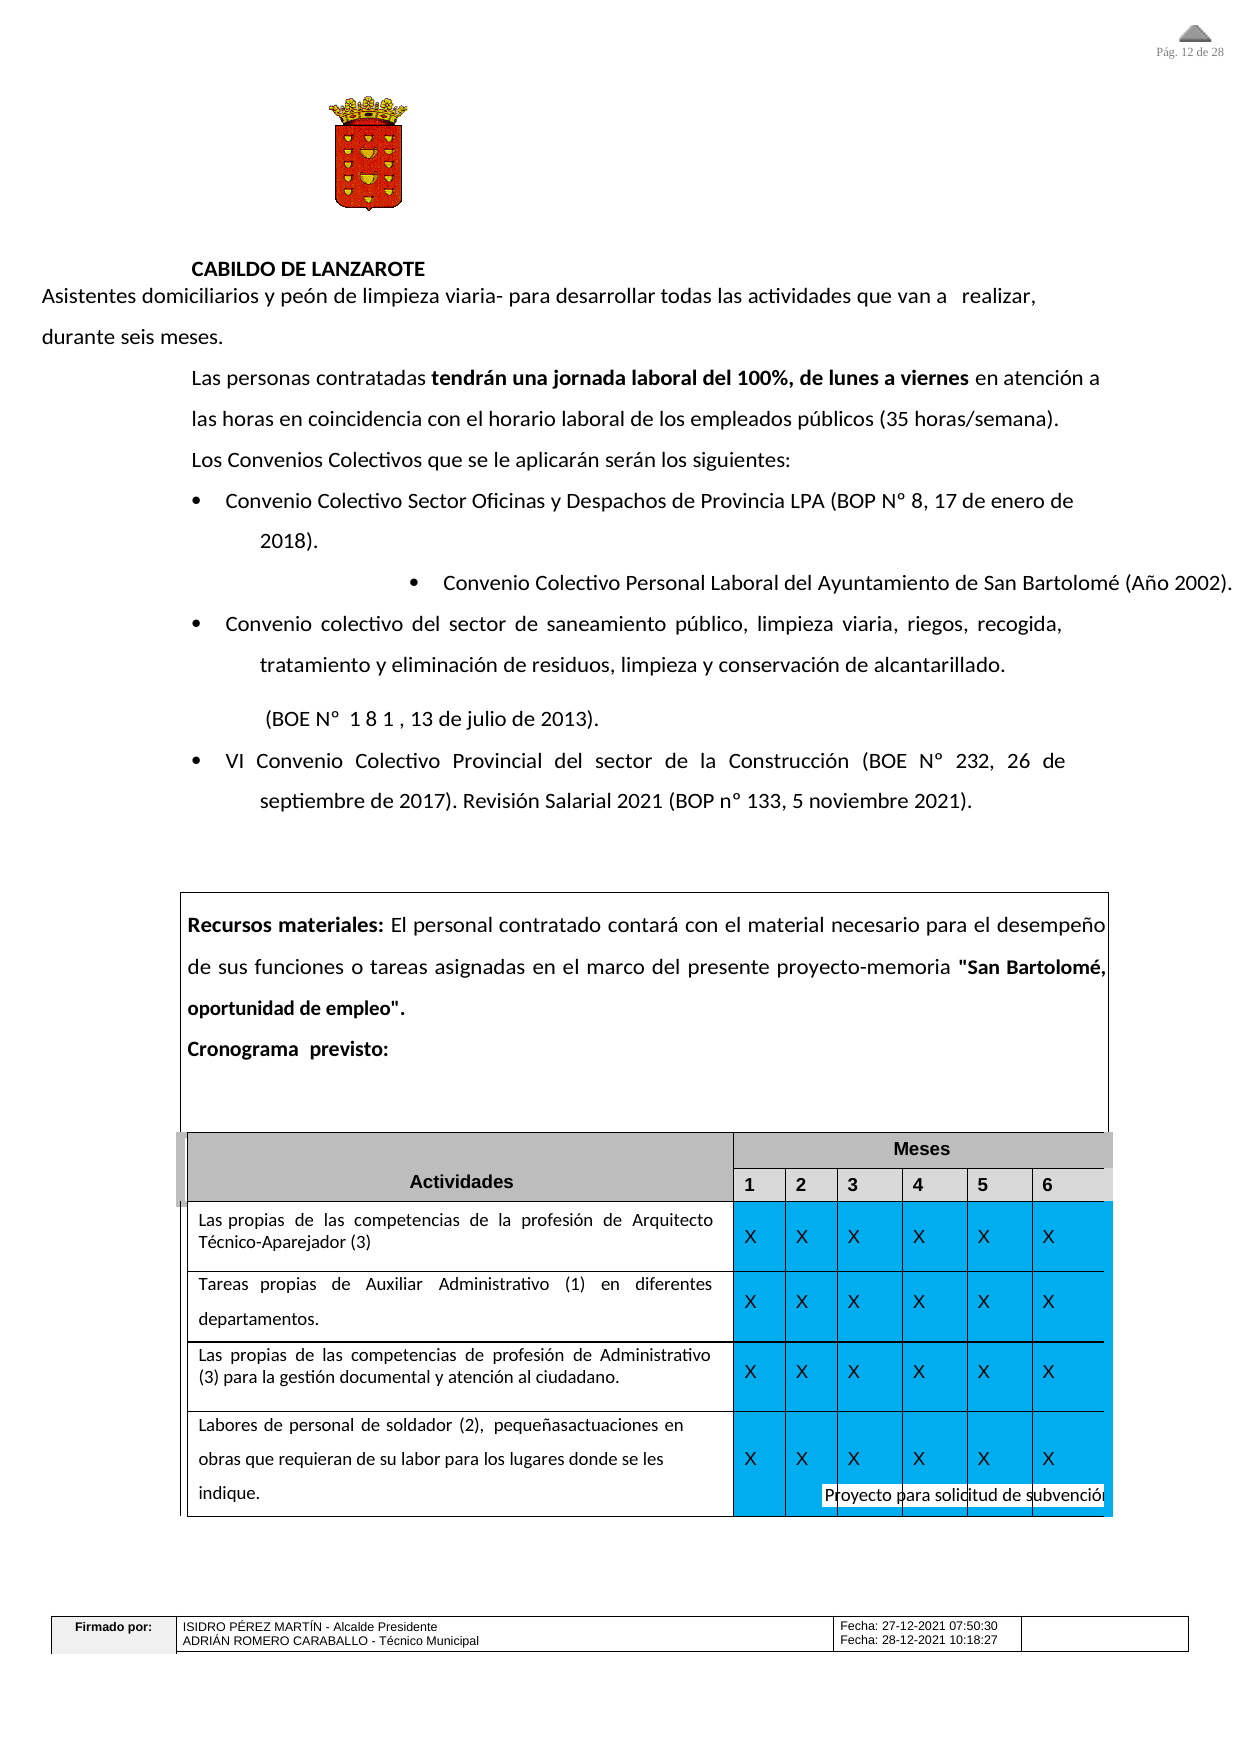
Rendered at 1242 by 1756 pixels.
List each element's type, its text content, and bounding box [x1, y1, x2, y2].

table_cell [838, 1507, 902, 1516]
table_cell X [903, 1343, 967, 1411]
table_cell X [968, 1272, 1032, 1341]
table_cell X [838, 1412, 902, 1484]
table_cell X [1033, 1272, 1104, 1341]
table_header Fecha: 27-12-2021 07:50:30 Fecha: 28-12-2021 10:18:27 [834, 1617, 1021, 1651]
subtitle Los Convenios Colectivos que se le aplicarán serán los siguientes: [191, 446, 1233, 473]
table_cell Tareas propias de Auxiliar Administrativo (1) en diferentes departamentos. [188, 1272, 733, 1341]
table_cell X [838, 1202, 902, 1271]
table_cell X [1033, 1412, 1104, 1484]
table_cell X [838, 1272, 902, 1341]
table_cell X [1033, 1202, 1104, 1271]
text (BOE Nº 181 , 13 de julio de 2013). [265, 706, 1233, 732]
table_cell X [968, 1412, 1032, 1484]
table_cell 6 [1033, 1169, 1104, 1201]
text Las personas contratadas tendrán una jornada laboral del 100%, de lunes a viernes en atención a las horas en coincidencia con el horario laboral de los empleados públicos (35 horas/semana). [191, 364, 1108, 432]
list VI Convenio Colectivo Provincial del sector de la Construcción (BOE Nº 232, 26 de septiembre de 2017). Revisión Salarial 2021 (BOP nº 133, 5 noviembre 2021). [192, 747, 1108, 814]
table_cell X [1033, 1343, 1104, 1411]
table_cell X [786, 1202, 837, 1271]
table_cell 4 [903, 1169, 967, 1201]
picture [328, 96, 408, 211]
table_cell [181, 1411, 187, 1516]
table_cell X [838, 1343, 902, 1411]
picture [1178, 25, 1212, 42]
table_cell X [734, 1412, 785, 1516]
table_cell [181, 1341, 187, 1411]
table_cell Las propias de las competencias de la profesión de Arquitecto Técnico-Aparejador (3) [188, 1202, 733, 1271]
table_cell Meses [734, 1133, 1104, 1168]
table_cell [968, 1507, 1032, 1516]
table_header Recursos materiales: El personal contratado contará con el material necesario para el desempeño de sus funciones o tareas asignadas en el marco del presente proyecto-memoria "San Bartolomé, oportunidad de empleo". Cronograma previsto: [181, 893, 1108, 1132]
table_cell X [903, 1202, 967, 1271]
table_cell Labores de personal de soldador (2), pequeñasactuaciones en obras que requieran de su labor para los lugares donde se les indique. [188, 1412, 733, 1516]
table_cell Actividades [188, 1133, 733, 1201]
table_cell [1033, 1507, 1104, 1516]
table_header [1022, 1617, 1188, 1651]
table_cell 1 [734, 1169, 785, 1201]
table_cell X [734, 1272, 785, 1341]
table_cell [181, 1207, 187, 1271]
table_cell [903, 1507, 967, 1516]
table_cell X [903, 1272, 967, 1341]
table_cell X [968, 1202, 1032, 1271]
table_cell X [968, 1343, 1032, 1411]
table_header ISIDRO PÉREZ MARTÍN - Alcalde Presidente ADRIÁN ROMERO CARABALLO - Técnico Municipal [177, 1617, 833, 1651]
table_cell X [734, 1202, 785, 1271]
text CABILDO DE LANZAROTE [191, 256, 1233, 282]
table_cell Las propias de las competencias de profesión de Administrativo (3) para la gestión documental y atención al ciudadano. [188, 1343, 733, 1411]
list Convenio Colectivo Sector Oficinas y Despachos de Provincia LPA (BOP Nº 8, 17 de enero de 2018). [192, 487, 1108, 554]
table_cell X [786, 1412, 837, 1516]
list Convenio colectivo del sector de saneamiento público, limpieza viaria, riegos, recogida, tratamiento y eliminación de residuos, limpieza y conservación de alcantarillado. [192, 610, 1108, 678]
table_cell 5 [968, 1169, 1032, 1201]
table_cell X [786, 1272, 837, 1341]
table_cell X [734, 1343, 785, 1411]
subtitle Asistentes domiciliarios y peón de limpieza viaria- para desarrollar todas las actividades que van a realizar, durante seis meses. [42, 282, 1108, 350]
table_cell 2 [786, 1169, 837, 1201]
list Convenio Colectivo Personal Laboral del Ayuntamiento de San Bartolomé (Año 2002). [410, 569, 1233, 595]
table_cell [181, 1271, 187, 1341]
table_cell X [903, 1412, 967, 1484]
table_header Firmado por: [52, 1617, 176, 1651]
table_cell 3 [838, 1169, 902, 1201]
table_cell X [786, 1343, 837, 1411]
